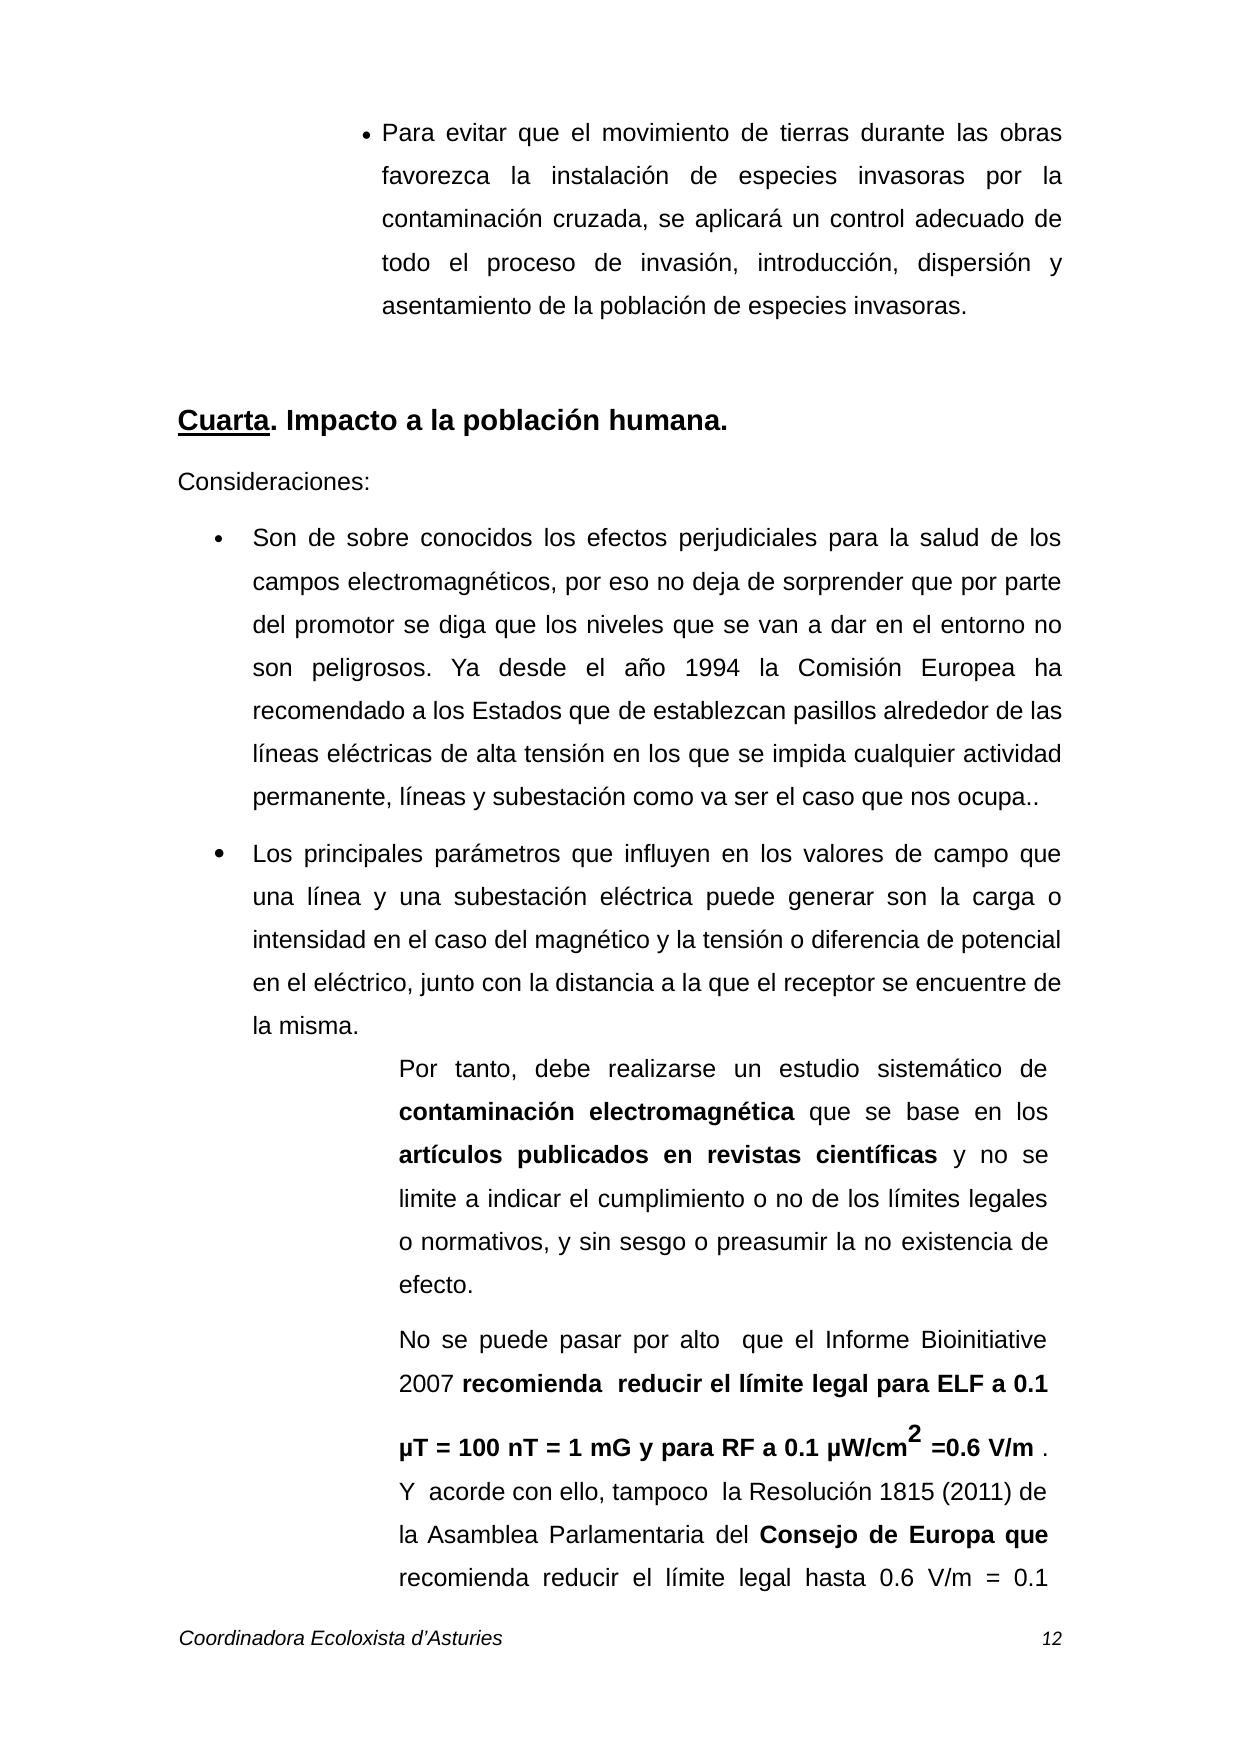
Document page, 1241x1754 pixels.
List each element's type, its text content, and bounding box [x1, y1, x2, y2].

subtitle Cuarta. Impacto a la población humana. [177, 403, 1063, 437]
text Por tanto, debe realizarse un estudio sistemático de contaminación electromagnética que se base en los artículos publicados en revistas científicas y no se limite a indicar el cumplimiento o no de los límites legales o normativos, y sin sesgo o preasumir la no existencia de efecto. [398, 1054, 1049, 1299]
list Los principales parámetros que influyen en los valores de campo que una línea y una subestación eléctrica puede generar son la carga o intensidad en el caso del magnético y la tensión o diferencia de potencial en el eléctrico, junto con la distancia a la que el receptor se encuentre de la misma. [215, 838, 1063, 1040]
text No se puede pasar por alto que el Informe Bioinitiative 2007 recomienda reducir el límite legal para ELF a 0.1 µT = 100 nT = 1 mG y para RF a 0.1 µW/cm2 =0.6 V/m . Y acorde con ello, tampoco la Resolución 1815 (2011) de la Asamblea Parlamentaria del Consejo de Europa que recomienda reducir el límite legal hasta 0.6 V/m = 0.1 [398, 1326, 1049, 1591]
list Para evitar que el movimiento de tierras durante las obras favorezca la instalación de especies invasoras por la contaminación cruzada, se aplicará un control adecuado de todo el proceso de invasión, introducción, dispersión y asentamiento de la población de especies invasoras. [361, 118, 1063, 319]
text Consideraciones: [177, 467, 1063, 496]
list Son de sobre conocidos los efectos perjudiciales para la salud de los campos electromagnéticos, por eso no deja de sorprender que por parte del promotor se diga que los niveles que se van a dar en el entorno no son peligrosos. Ya desde el año 1994 la Comisión Europea ha recomendado a los Estados que de establezcan pasillos alrededor de las líneas eléctricas de alta tensión en los que se impida cualquier actividad permanente, líneas y subestación como va ser el caso que nos ocupa.. [215, 523, 1063, 811]
